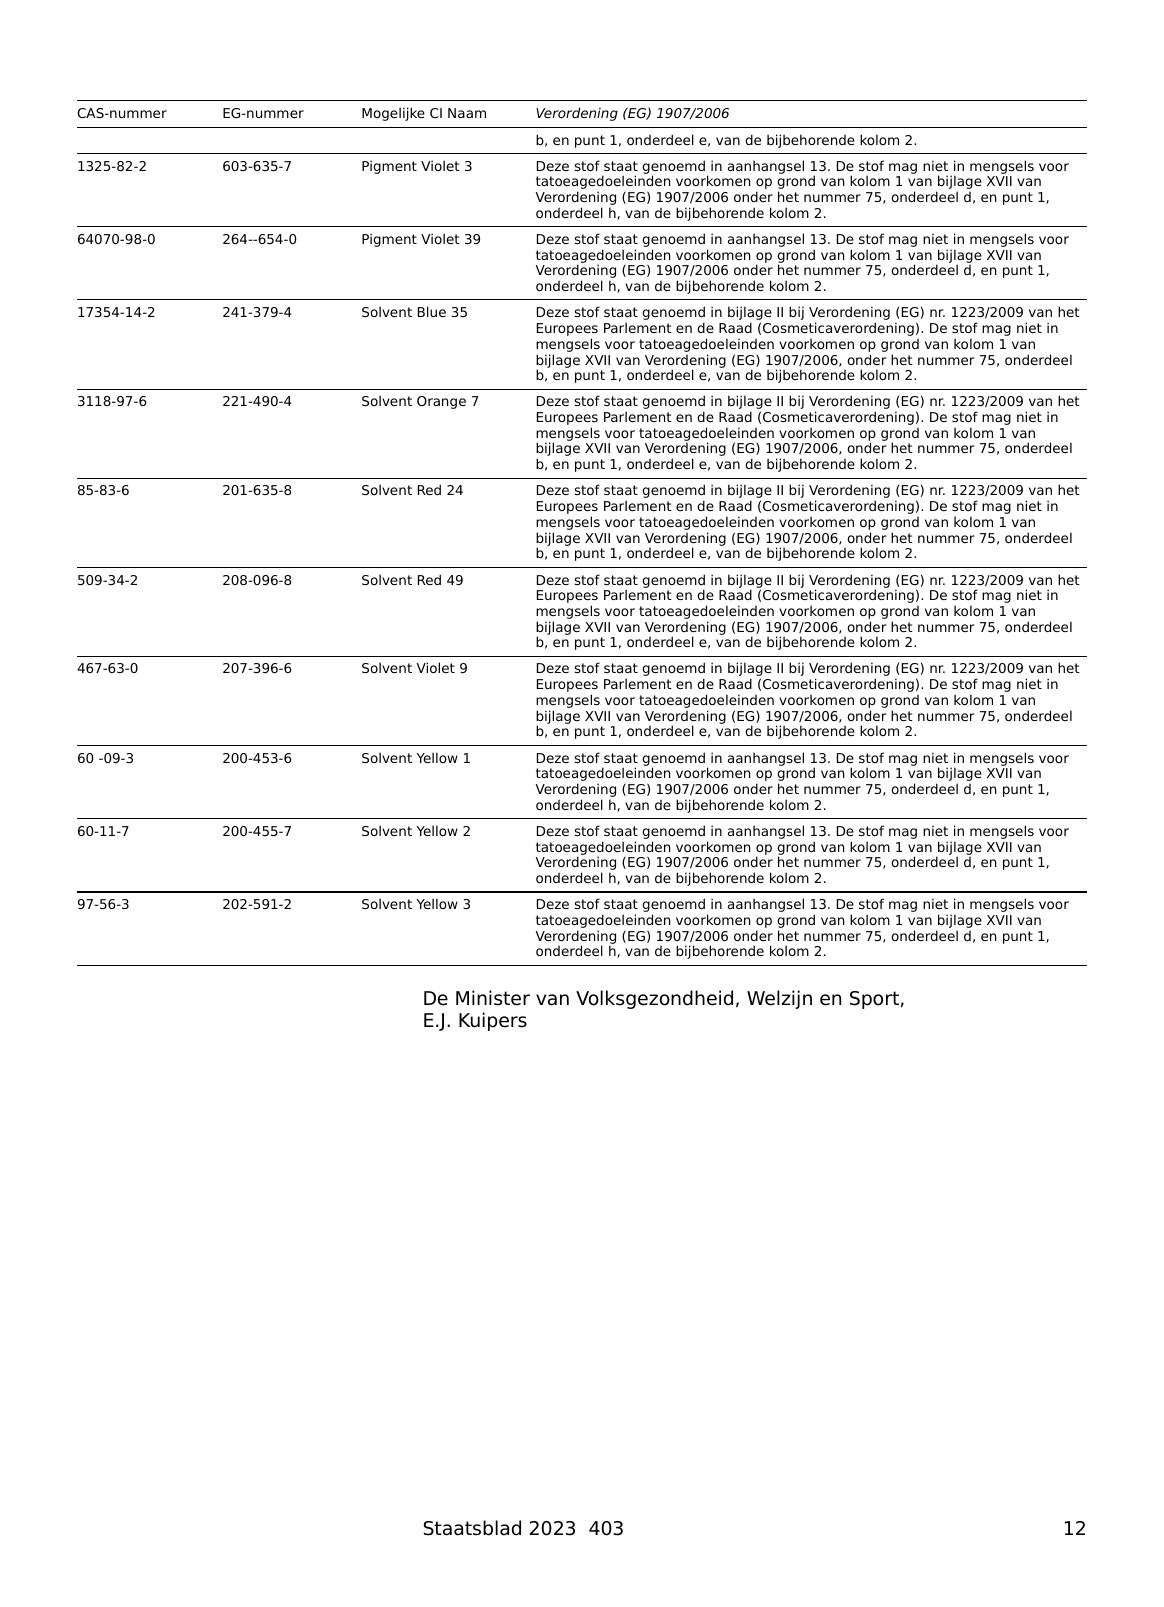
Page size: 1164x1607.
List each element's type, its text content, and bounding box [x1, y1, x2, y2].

table_cell Solvent Violet 9 [355, 657, 529, 745]
table_cell 221-490-4 [216, 390, 355, 477]
table_cell [77, 128, 216, 153]
table_cell Solvent Blue 35 [355, 300, 529, 388]
table_cell 200-455-7 [216, 819, 355, 891]
table_cell Deze stof staat genoemd in bijlage II bij Verordening (EG) nr. 1223/2009 van het Europees Parlement en de Raad (Cosmeticaverordening). De stof mag niet in mengsels voor tatoeagedoeleinden voorkomen op grond van kolom 1 van bijlage XVII van Verordening (EG) 1907/2006, onder het nummer 75, onderdeel b, en punt 1, onderdeel e, van de bijbehorende kolom 2. [529, 300, 1087, 388]
text De Minister van Volksgezondheid, Welzijn en Sport, E.J. Kuipers [422, 988, 1087, 1032]
table_cell 201-635-8 [216, 479, 355, 567]
table_cell Solvent Yellow 2 [355, 819, 529, 891]
table_header Verordening (EG) 1907/2006 [529, 101, 1087, 127]
table_cell b, en punt 1, onderdeel e, van de bijbehorende kolom 2. [529, 128, 1087, 153]
table_cell Deze stof staat genoemd in bijlage II bij Verordening (EG) nr. 1223/2009 van het Europees Parlement en de Raad (Cosmeticaverordening). De stof mag niet in mengsels voor tatoeagedoeleinden voorkomen op grond van kolom 1 van bijlage XVII van Verordening (EG) 1907/2006, onder het nummer 75, onderdeel b, en punt 1, onderdeel e, van de bijbehorende kolom 2. [529, 390, 1087, 477]
table_cell 85-83-6 [77, 479, 216, 567]
table_cell 17354-14-2 [77, 300, 216, 388]
table_header EG-nummer [216, 101, 355, 127]
table_cell Deze stof staat genoemd in bijlage II bij Verordening (EG) nr. 1223/2009 van het Europees Parlement en de Raad (Cosmeticaverordening). De stof mag niet in mengsels voor tatoeagedoeleinden voorkomen op grond van kolom 1 van bijlage XVII van Verordening (EG) 1907/2006, onder het nummer 75, onderdeel b, en punt 1, onderdeel e, van de bijbehorende kolom 2. [529, 657, 1087, 745]
table_cell Deze stof staat genoemd in aanhangsel 13. De stof mag niet in mengsels voor tatoeagedoeleinden voorkomen op grond van kolom 1 van bijlage XVII van Verordening (EG) 1907/2006 onder het nummer 75, onderdeel d, en punt 1, onderdeel h, van de bijbehorende kolom 2. [529, 227, 1087, 299]
table_cell [355, 128, 529, 153]
table_cell Solvent Red 24 [355, 479, 529, 567]
table_cell Deze stof staat genoemd in aanhangsel 13. De stof mag niet in mengsels voor tatoeagedoeleinden voorkomen op grond van kolom 1 van bijlage XVII van Verordening (EG) 1907/2006 onder het nummer 75, onderdeel d, en punt 1, onderdeel h, van de bijbehorende kolom 2. [529, 819, 1087, 891]
table_cell 97-56-3 [77, 893, 216, 965]
table_cell 603-635-7 [216, 154, 355, 226]
table_header Mogelijke CI Naam [355, 101, 529, 127]
table_cell Solvent Orange 7 [355, 390, 529, 477]
table_cell 3118-97-6 [77, 390, 216, 477]
table_cell [216, 128, 355, 153]
table_cell 64070-98-0 [77, 227, 216, 299]
table_cell 207-396-6 [216, 657, 355, 745]
table_cell 241-379-4 [216, 300, 355, 388]
table_cell Deze stof staat genoemd in aanhangsel 13. De stof mag niet in mengsels voor tatoeagedoeleinden voorkomen op grond van kolom 1 van bijlage XVII van Verordening (EG) 1907/2006 onder het nummer 75, onderdeel d, en punt 1, onderdeel h, van de bijbehorende kolom 2. [529, 154, 1087, 226]
table_cell 264--654-0 [216, 227, 355, 299]
table_cell 200-453-6 [216, 746, 355, 818]
table_cell Solvent Yellow 3 [355, 893, 529, 965]
table_header CAS-nummer [77, 101, 216, 127]
table_cell 208-096-8 [216, 568, 355, 656]
table_cell Deze stof staat genoemd in bijlage II bij Verordening (EG) nr. 1223/2009 van het Europees Parlement en de Raad (Cosmeticaverordening). De stof mag niet in mengsels voor tatoeagedoeleinden voorkomen op grond van kolom 1 van bijlage XVII van Verordening (EG) 1907/2006, onder het nummer 75, onderdeel b, en punt 1, onderdeel e, van de bijbehorende kolom 2. [529, 479, 1087, 567]
table_cell Pigment Violet 3 [355, 154, 529, 226]
table_cell 60-11-7 [77, 819, 216, 891]
table_cell 60 -09-3 [77, 746, 216, 818]
table_cell 202-591-2 [216, 893, 355, 965]
table_cell Solvent Red 49 [355, 568, 529, 656]
table_cell Solvent Yellow 1 [355, 746, 529, 818]
table_cell 467-63-0 [77, 657, 216, 745]
table_cell Deze stof staat genoemd in aanhangsel 13. De stof mag niet in mengsels voor tatoeagedoeleinden voorkomen op grond van kolom 1 van bijlage XVII van Verordening (EG) 1907/2006 onder het nummer 75, onderdeel d, en punt 1, onderdeel h, van de bijbehorende kolom 2. [529, 746, 1087, 818]
table_cell 509-34-2 [77, 568, 216, 656]
table_cell Deze stof staat genoemd in bijlage II bij Verordening (EG) nr. 1223/2009 van het Europees Parlement en de Raad (Cosmeticaverordening). De stof mag niet in mengsels voor tatoeagedoeleinden voorkomen op grond van kolom 1 van bijlage XVII van Verordening (EG) 1907/2006, onder het nummer 75, onderdeel b, en punt 1, onderdeel e, van de bijbehorende kolom 2. [529, 568, 1087, 656]
table_cell 1325-82-2 [77, 154, 216, 226]
table_cell Deze stof staat genoemd in aanhangsel 13. De stof mag niet in mengsels voor tatoeagedoeleinden voorkomen op grond van kolom 1 van bijlage XVII van Verordening (EG) 1907/2006 onder het nummer 75, onderdeel d, en punt 1, onderdeel h, van de bijbehorende kolom 2. [529, 893, 1087, 965]
table_cell Pigment Violet 39 [355, 227, 529, 299]
